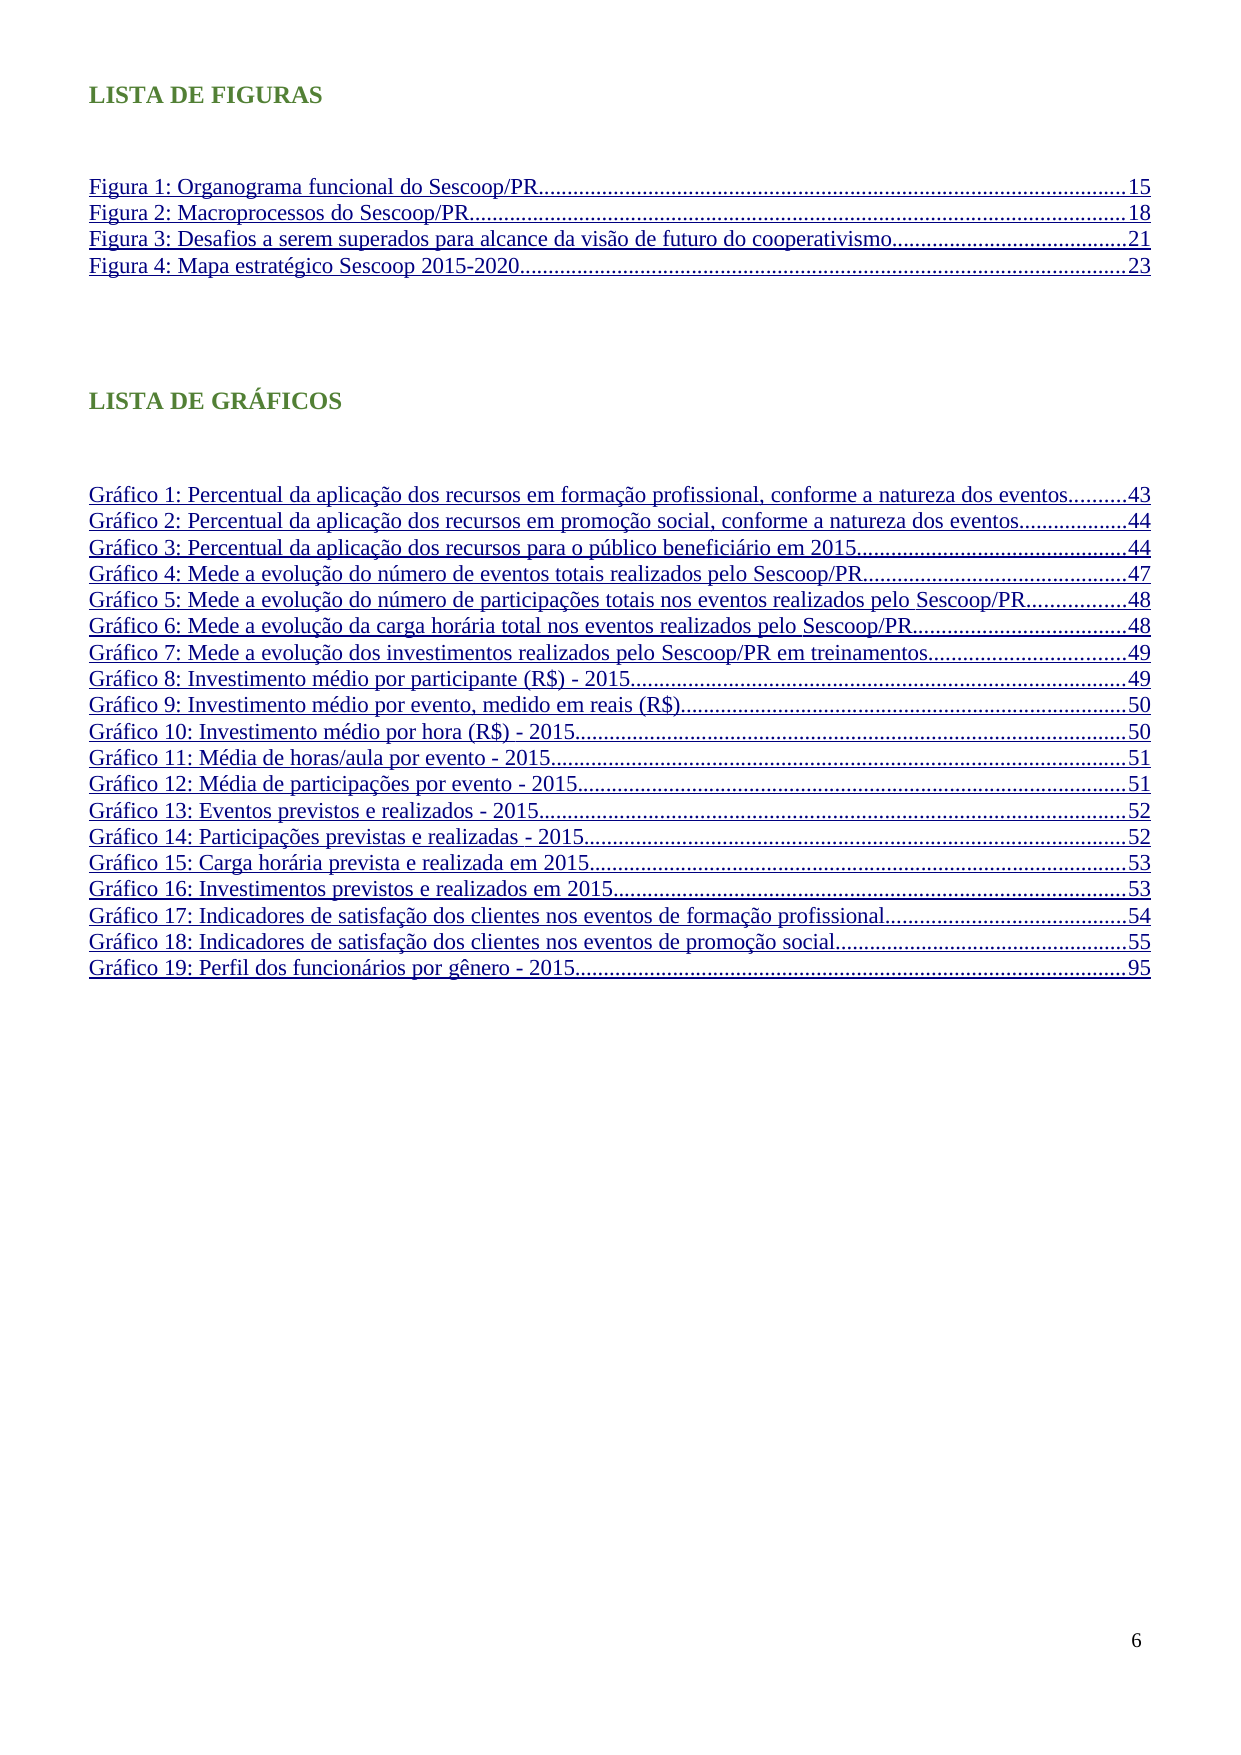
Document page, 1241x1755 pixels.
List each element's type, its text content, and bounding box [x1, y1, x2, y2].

text LISTA DE FIGURAS [89, 80, 1163, 109]
text Gráfico 10: Investimento médio por hora (R$) - 2015 50 [89, 718, 1163, 744]
text Gráfico 6: Mede a evolução da carga horária total nos eventos realizados pelo Sescoop/PR 48 [89, 613, 1163, 639]
text Gráfico 18: Indicadores de satisfação dos clientes nos eventos de promoção social 55 [89, 928, 1163, 955]
text Figura 3: Desafios a serem superados para alcance da visão de futuro do cooperativismo 21 [89, 226, 1163, 252]
text Gráfico 9: Investimento médio por evento, medido em reais (R$) 50 [89, 692, 1163, 718]
text Gráfico 1: Percentual da aplicação dos recursos em formação profissional, conforme a natureza dos eventos 43 [89, 481, 1163, 508]
text Gráfico 17: Indicadores de satisfação dos clientes nos eventos de formação profissional 54 [89, 902, 1163, 928]
text Gráfico 12: Média de participações por evento - 2015. 51 [89, 771, 1163, 797]
text Gráfico 14: Participações previstas e realizadas - 2015. 52 [89, 823, 1163, 849]
text Figura 1: Organograma funcional do Sescoop/PR 15 [89, 173, 1163, 199]
text Gráfico 16: Investimentos previstos e realizados em 2015. 53 [89, 876, 1163, 902]
text Gráfico 5: Mede a evolução do número de participações totais nos eventos realizados pelo Sescoop/PR 48 [89, 587, 1163, 613]
text Figura 2: Macroprocessos do Sescoop/PR 18 [89, 199, 1163, 226]
text Figura 4: Mapa estratégico Sescoop 2015-2020 23 [89, 252, 1163, 278]
text Gráfico 3: Percentual da aplicação dos recursos para o público beneficiário em 2015. 44 [89, 534, 1163, 560]
text Gráfico 4: Mede a evolução do número de eventos totais realizados pelo Sescoop/PR 47 [89, 560, 1163, 587]
text Gráfico 19: Perfil dos funcionários por gênero - 2015 95 [89, 955, 1163, 981]
text Gráfico 13: Eventos previstos e realizados - 2015. 52 [89, 797, 1163, 823]
text Gráfico 2: Percentual da aplicação dos recursos em promoção social, conforme a natureza dos eventos 44 [89, 508, 1163, 534]
text LISTA DE GRÁFICOS [89, 386, 1163, 415]
text Gráfico 8: Investimento médio por participante (R$) - 2015 49 [89, 666, 1163, 692]
text Gráfico 11: Média de horas/aula por evento - 2015. 51 [89, 744, 1163, 771]
text Gráfico 15: Carga horária prevista e realizada em 2015. 53 [89, 850, 1163, 876]
text Gráfico 7: Mede a evolução dos investimentos realizados pelo Sescoop/PR em treinamentos. 49 [89, 639, 1163, 665]
